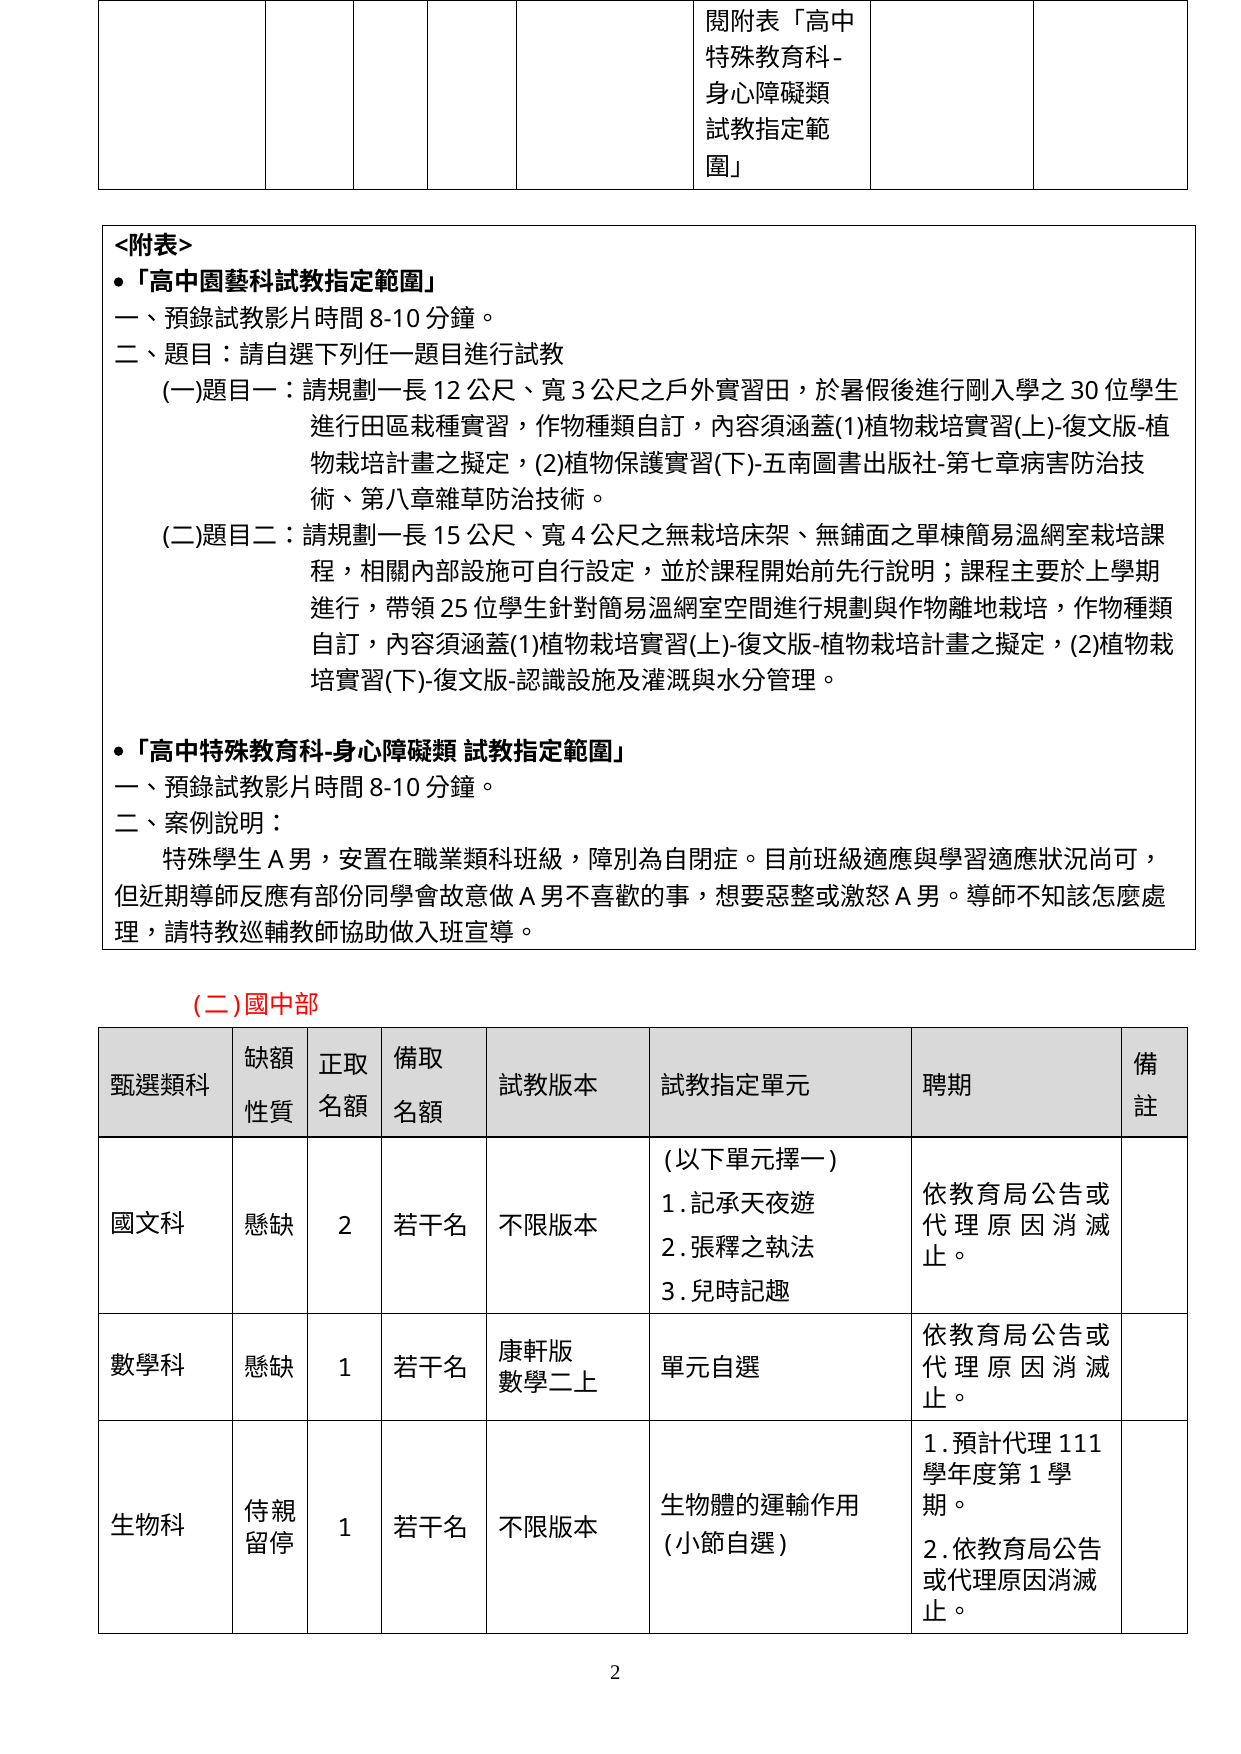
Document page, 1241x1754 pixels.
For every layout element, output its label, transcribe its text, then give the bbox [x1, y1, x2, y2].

table_cell 不限版本 [487, 1138, 649, 1312]
table_cell [1122, 1314, 1187, 1420]
table_cell [354, 1, 427, 188]
table_cell 若干名 [382, 1421, 486, 1633]
table_cell 閱附表「高中特殊教育科-身心障礙類 試教指定範圍」 [694, 1, 870, 188]
table_cell 生物體的運輸作用 (小節自選) [650, 1421, 911, 1633]
table_cell 康軒版 數學二上 [487, 1314, 649, 1420]
table_header 試教版本 [487, 1028, 649, 1136]
table_header 備取 名額 [382, 1028, 486, 1136]
table_cell (以下單元擇一) 1.記承天夜遊 2.張釋之執法 3.兒時記趣 [650, 1138, 911, 1312]
table_cell [517, 1, 693, 188]
table_cell 數學科 [99, 1314, 232, 1420]
table_header 聘期 [912, 1028, 1121, 1136]
table_cell 依教育局公告或代理原因消滅止。 [912, 1138, 1121, 1312]
table_header 缺額 性質 [233, 1028, 307, 1136]
text (二)國中部 [174, 984, 1122, 1021]
table_cell 國文科 [99, 1138, 232, 1312]
table_cell 1 [308, 1314, 381, 1420]
table_cell 若干名 [382, 1138, 486, 1312]
table_cell [99, 1, 265, 188]
table_cell [1034, 1, 1187, 188]
table_header 正取名額 [308, 1028, 381, 1136]
table_cell 懸缺 [233, 1314, 307, 1420]
table_cell 2 [308, 1138, 381, 1312]
table_cell [428, 1, 516, 188]
table_cell 1 [308, 1421, 381, 1633]
table_cell 若干名 [382, 1314, 486, 1420]
table_header 備註 [1122, 1028, 1187, 1136]
table_cell 生物科 [99, 1421, 232, 1633]
table_header 甄選類科 [99, 1028, 232, 1136]
table_cell 懸缺 [233, 1138, 307, 1312]
table_header 試教指定單元 [650, 1028, 911, 1136]
table_cell [871, 1, 1033, 188]
table_header <附表> 「高中園藝科試教指定範圍」 一、預錄試教影片時間8-10分鐘。 二、題目：請自選下列任一題目進行試教 (一)題目一：請規劃一長12公尺、寬3公尺之戶外實習田，於暑假後進行剛入學之30位學生進行田區栽種實習，作物種類自訂，內容須涵蓋(1)植物栽培實習(上)-復文版-植物栽培計畫之擬定，(2)植物保護實習(下)-五南圖書出版社-第七章病害防治技術、第八章雜草防治技術。 (二)題目二：請規劃一長15公尺、寬4公尺之無栽培床架、無鋪面之單棟簡易溫網室栽培課程，相關內部設施可自行設定，並於課程開始前先行說明；課程主要於上學期進行，帶領25位學生針對簡易溫網室空間進行規劃與作物離地栽培，作物種類自訂，內容須涵蓋(1)植物栽培實習(上)-復文版-植物栽培計畫之擬定，(2)植物栽培實習(下)-復文版-認識設施及灌溉與水分管理。 「高中特殊教育科-身心障礙類 試教指定範圍」 一、預錄試教影片時間8-10分鐘。 二、案例說明： 特殊學生A男，安置在職業類科班級，障別為自閉症。目前班級適應與學習適應狀況尚可，但近期導師反應有部份同學會故意做A男不喜歡的事，想要惡整或激怒A男。導師不知該怎麼處理，請特教巡輔教師協助做入班宣導。 [103, 226, 1195, 948]
table_cell 單元自選 [650, 1314, 911, 1420]
table_cell [1122, 1138, 1187, 1312]
table_cell 1.預計代理111學年度第1學期。 2.依教育局公告或代理原因消滅止。 [912, 1421, 1121, 1633]
table_cell 不限版本 [487, 1421, 649, 1633]
table_cell 依教育局公告或代理原因消滅止。 [912, 1314, 1121, 1420]
table_cell 侍親留停 [233, 1421, 307, 1633]
table_cell [266, 1, 353, 188]
table_cell [1122, 1421, 1187, 1633]
